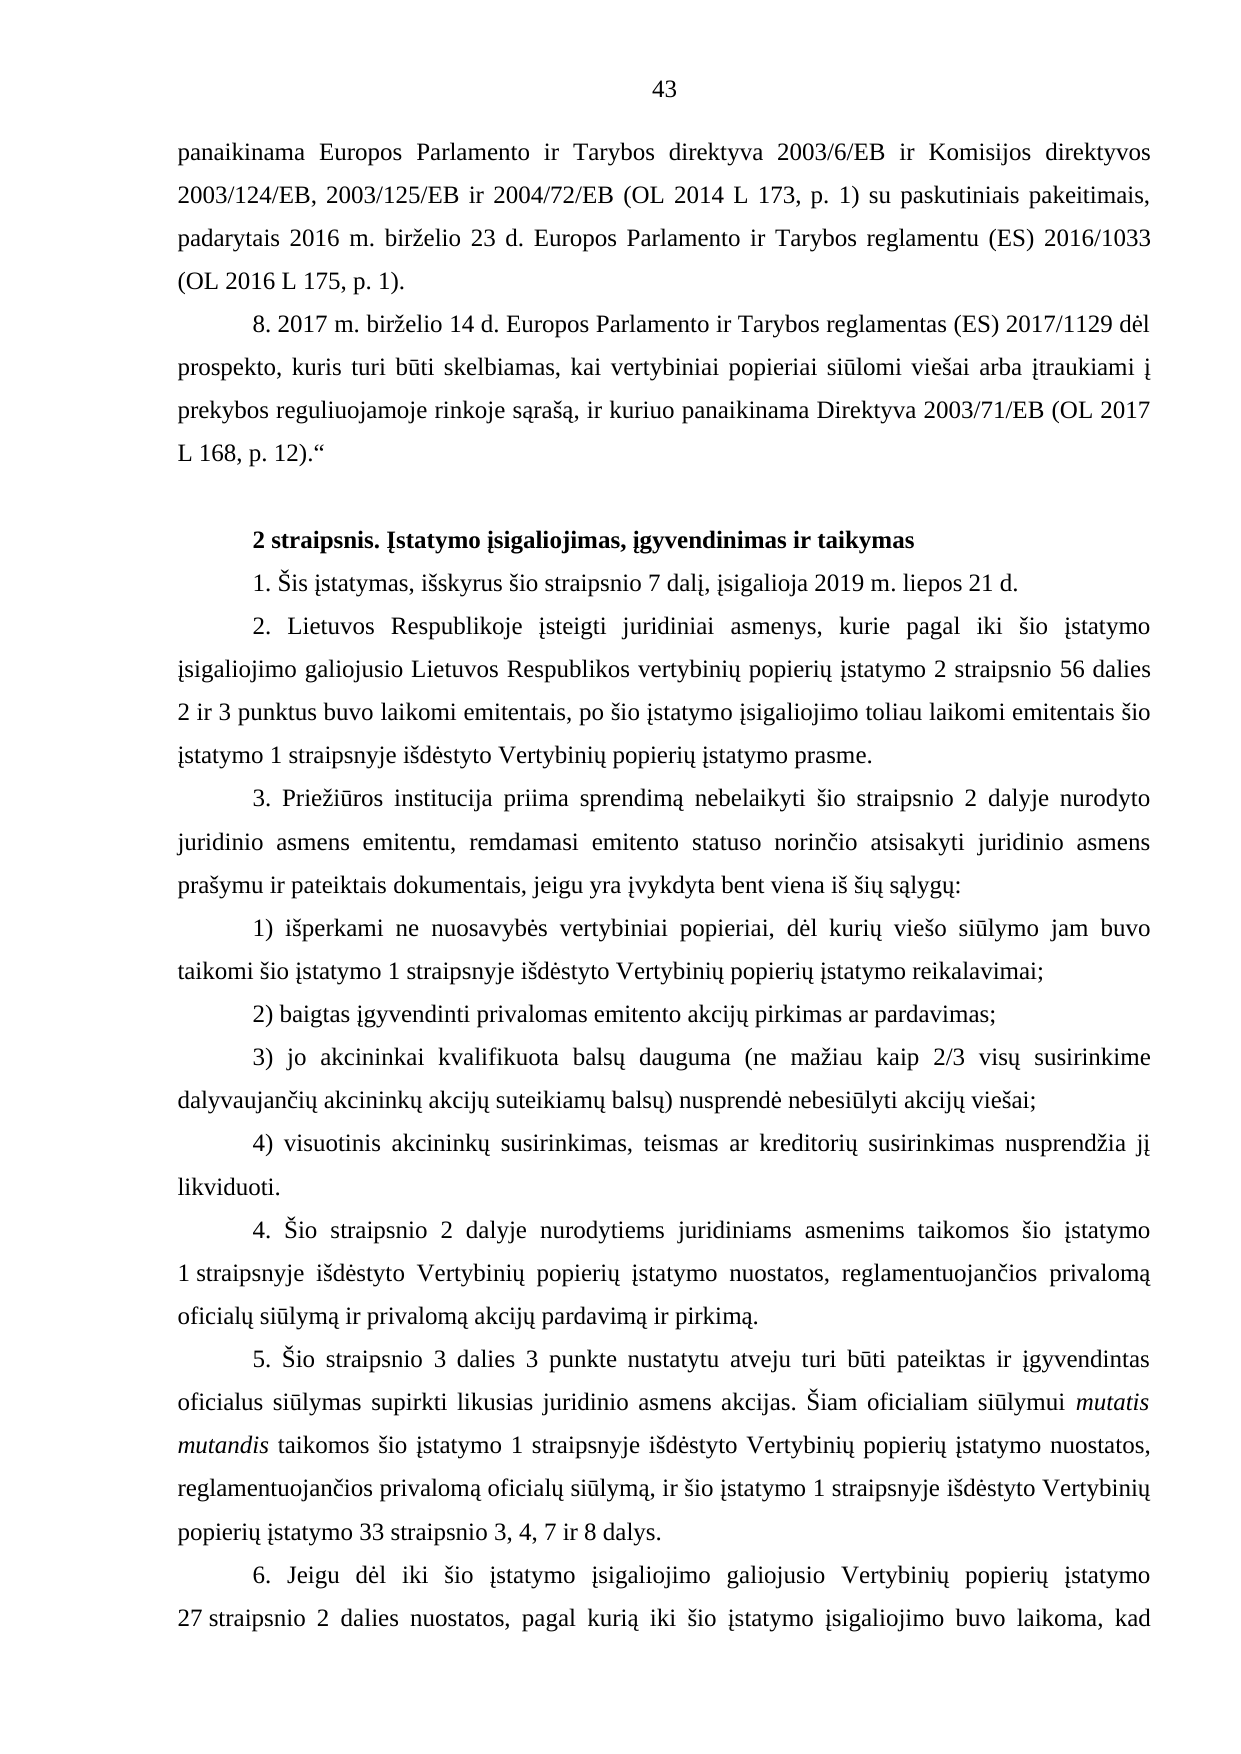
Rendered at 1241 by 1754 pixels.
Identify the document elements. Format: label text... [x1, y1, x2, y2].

text 1. Šis įstatymas, išskyrus šio straipsnio 7 dalį, įsigalioja 2019 m. liepos 21 d. [177, 568, 1152, 597]
text 8. 2017 m. birželio 14 d. Europos Parlamento ir Tarybos reglamentas (ES) 2017/1129 dėl prospekto, kuris turi būti skelbiamas, kai vertybiniai popieriai siūlomi viešai arba įtraukiami į prekybos reguliuojamoje rinkoje sąrašą, ir kuriuo panaikinama Direktyva 2003/71/EB (OL 2017 L 168, p. 12).“ [177, 309, 1152, 467]
text 2) baigtas įgyvendinti privalomas emitento akcijų pirkimas ar pardavimas; [177, 999, 1152, 1028]
text 3) jo akcininkai kvalifikuota balsų dauguma (ne mažiau kaip 2/3 visų susirinkime dalyvaujančių akcininkų akcijų suteikiamų balsų) nusprendė nebesiūlyti akcijų viešai; [177, 1042, 1152, 1114]
text 4) visuotinis akcininkų susirinkimas, teismas ar kreditorių susirinkimas nusprendžia jį likviduoti. [177, 1128, 1152, 1200]
text 3. Priežiūros institucija priima sprendimą nebelaikyti šio straipsnio 2 dalyje nurodyto juridinio asmens emitentu, remdamasi emitento statuso norinčio atsisakyti juridinio asmens prašymu ir pateiktais dokumentais, jeigu yra įvykdyta bent viena iš šių sąlygų: [177, 783, 1152, 898]
text 2 straipsnis. Įstatymo įsigaliojimas, įgyvendinimas ir taikymas [252, 525, 1152, 553]
text 6. Jeigu dėl iki šio įstatymo įsigaliojimo galiojusio Vertybinių popierių įstatymo 27 straipsnio 2 dalies nuostatos, pagal kurią iki šio įstatymo įsigaliojimo buvo laikoma, kad [177, 1560, 1152, 1632]
text panaikinama Europos Parlamento ir Tarybos direktyva 2003/6/EB ir Komisijos direktyvos 2003/124/EB, 2003/125/EB ir 2004/72/EB (OL 2014 L 173, p. 1) su paskutiniais pakeitimais, padarytais 2016 m. birželio 23 d. Europos Parlamento ir Tarybos reglamentu (ES) 2016/1033 (OL 2016 L 175, p. 1). [177, 137, 1152, 295]
text 1) išperkami ne nuosavybės vertybiniai popieriai, dėl kurių viešo siūlymo jam buvo taikomi šio įstatymo 1 straipsnyje išdėstyto Vertybinių popierių įstatymo reikalavimai; [177, 913, 1152, 985]
text 4. Šio straipsnio 2 dalyje nurodytiems juridiniams asmenims taikomos šio įstatymo 1 straipsnyje išdėstyto Vertybinių popierių įstatymo nuostatos, reglamentuojančios privalomą oficialų siūlymą ir privalomą akcijų pardavimą ir pirkimą. [177, 1215, 1152, 1330]
text 5. Šio straipsnio 3 dalies 3 punkte nustatytu atveju turi būti pateiktas ir įgyvendintas oficialus siūlymas supirkti likusias juridinio asmens akcijas. Šiam oficialiam siūlymui mutatis mutandis taikomos šio įstatymo 1 straipsnyje išdėstyto Vertybinių popierių įstatymo nuostatos, reglamentuojančios privalomą oficialų siūlymą, ir šio įstatymo 1 straipsnyje išdėstyto Vertybinių popierių įstatymo 33 straipsnio 3, 4, 7 ir 8 dalys. [177, 1344, 1152, 1545]
text 2. Lietuvos Respublikoje įsteigti juridiniai asmenys, kurie pagal iki šio įstatymo įsigaliojimo galiojusio Lietuvos Respublikos vertybinių popierių įstatymo 2 straipsnio 56 dalies 2 ir 3 punktus buvo laikomi emitentais, po šio įstatymo įsigaliojimo toliau laikomi emitentais šio įstatymo 1 straipsnyje išdėstyto Vertybinių popierių įstatymo prasme. [177, 611, 1152, 769]
